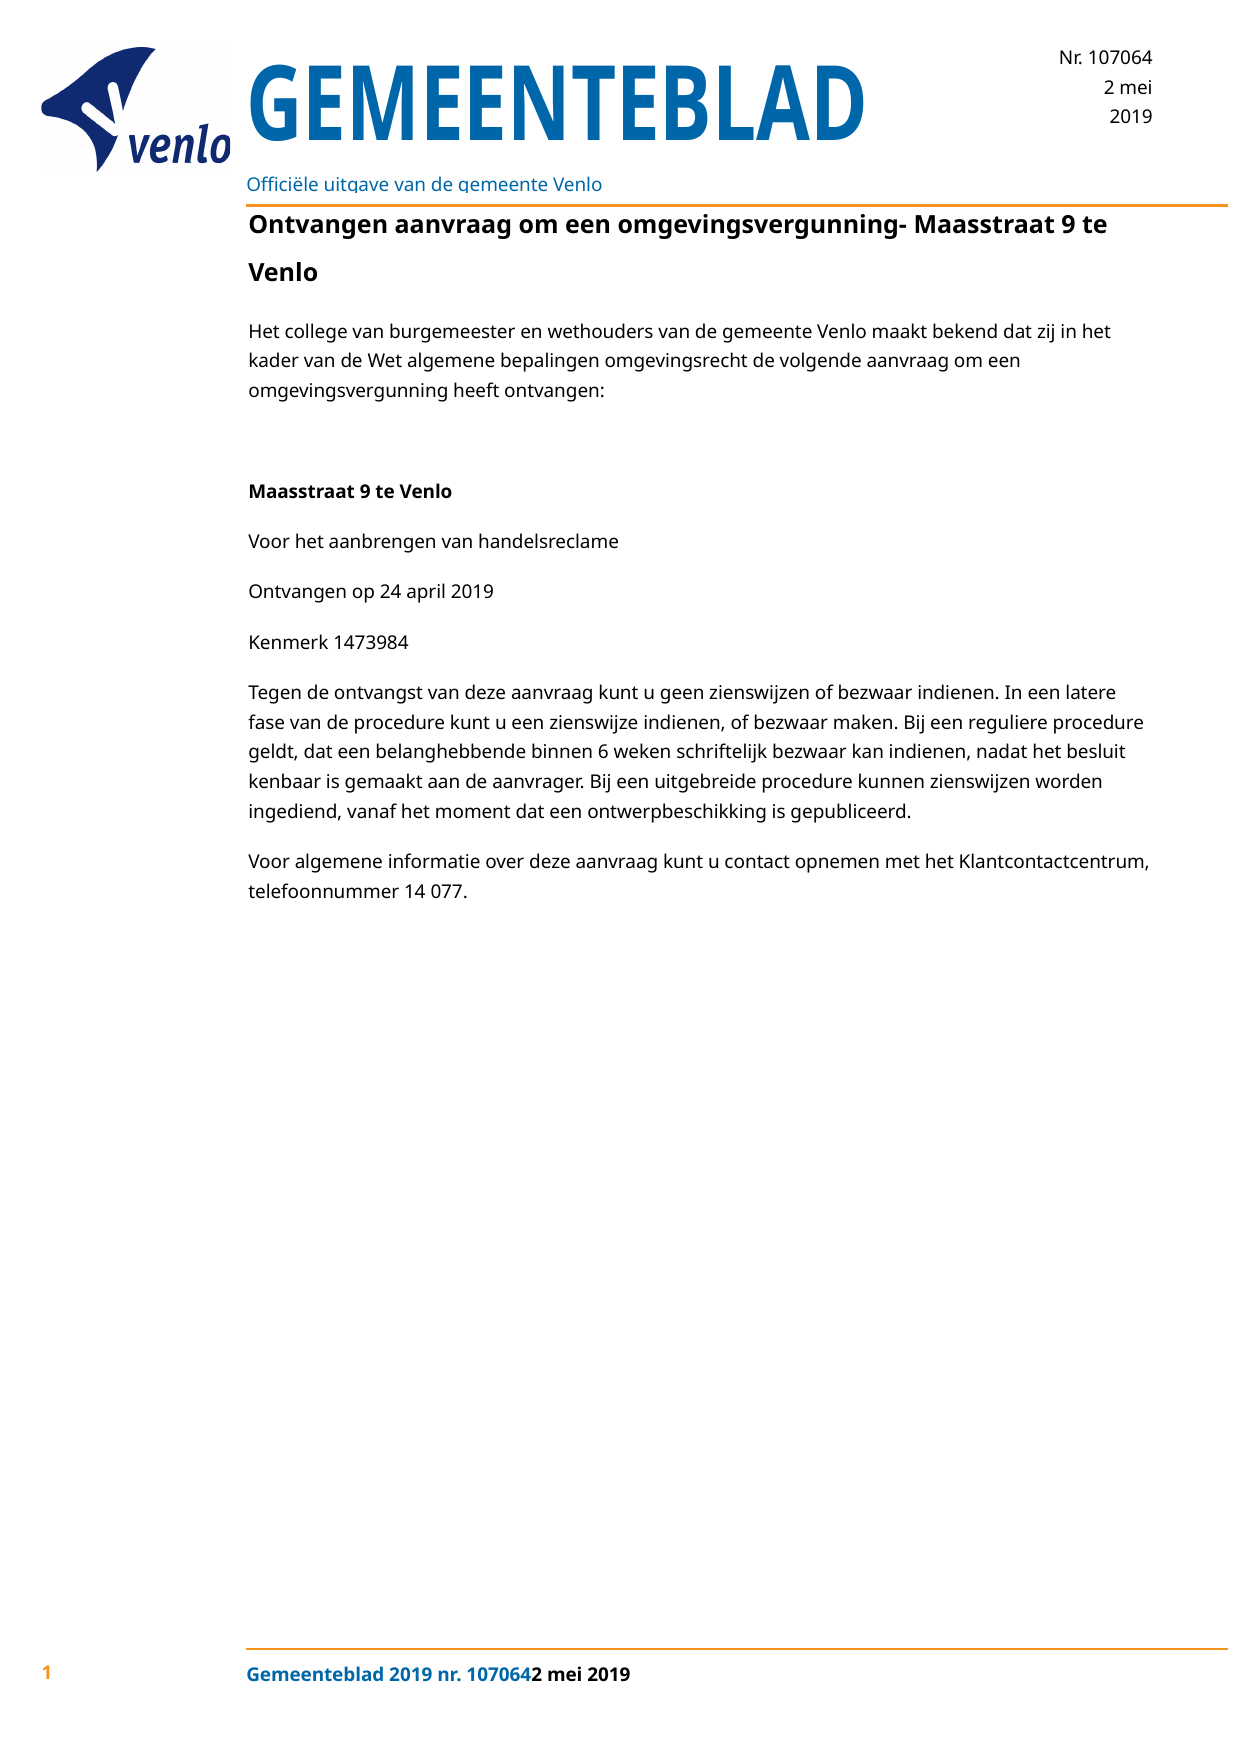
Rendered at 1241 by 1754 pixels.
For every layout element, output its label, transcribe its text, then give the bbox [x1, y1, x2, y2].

text Maasstraat 9 te Venlo [248, 478, 1152, 504]
text Tegen de ontvangst van deze aanvraag kunt u geen zienswijzen of bezwaar indienen. In een latere fase van de procedure kunt u een zienswijze indienen, of bezwaar maken. Bij een reguliere procedure geldt, dat een belanghebbende binnen 6 weken schriftelijk bezwaar kan indienen, nadat het besluit kenbaar is gemaakt aan de aanvrager. Bij een uitgebreide procedure kunnen zienswijzen worden ingediend, vanaf het moment dat een ontwerpbeschikking is gepubliceerd. [248, 679, 1152, 824]
text Voor algemene informatie over deze aanvraag kunt u contact opnemen met het Klantcontactcentrum, telefoonnummer 14 077. [248, 848, 1152, 904]
text Het college van burgemeester en wethouders van de gemeente Venlo maakt bekend dat zij in het kader van de Wet algemene bepalingen omgevingsrecht de volgende aanvraag om een omgevingsvergunning heeft ontvangen: [248, 318, 1152, 403]
text Ontvangen op 24 april 2019 [248, 579, 1152, 604]
text Voor het aanbrengen van handelsreclame [248, 528, 1152, 554]
text Ontvangen aanvraag om een omgevingsvergunning- Maasstraat 9 te Venlo [248, 207, 1152, 288]
picture [41, 47, 231, 172]
text Kenmerk 1473984 [248, 629, 1152, 655]
